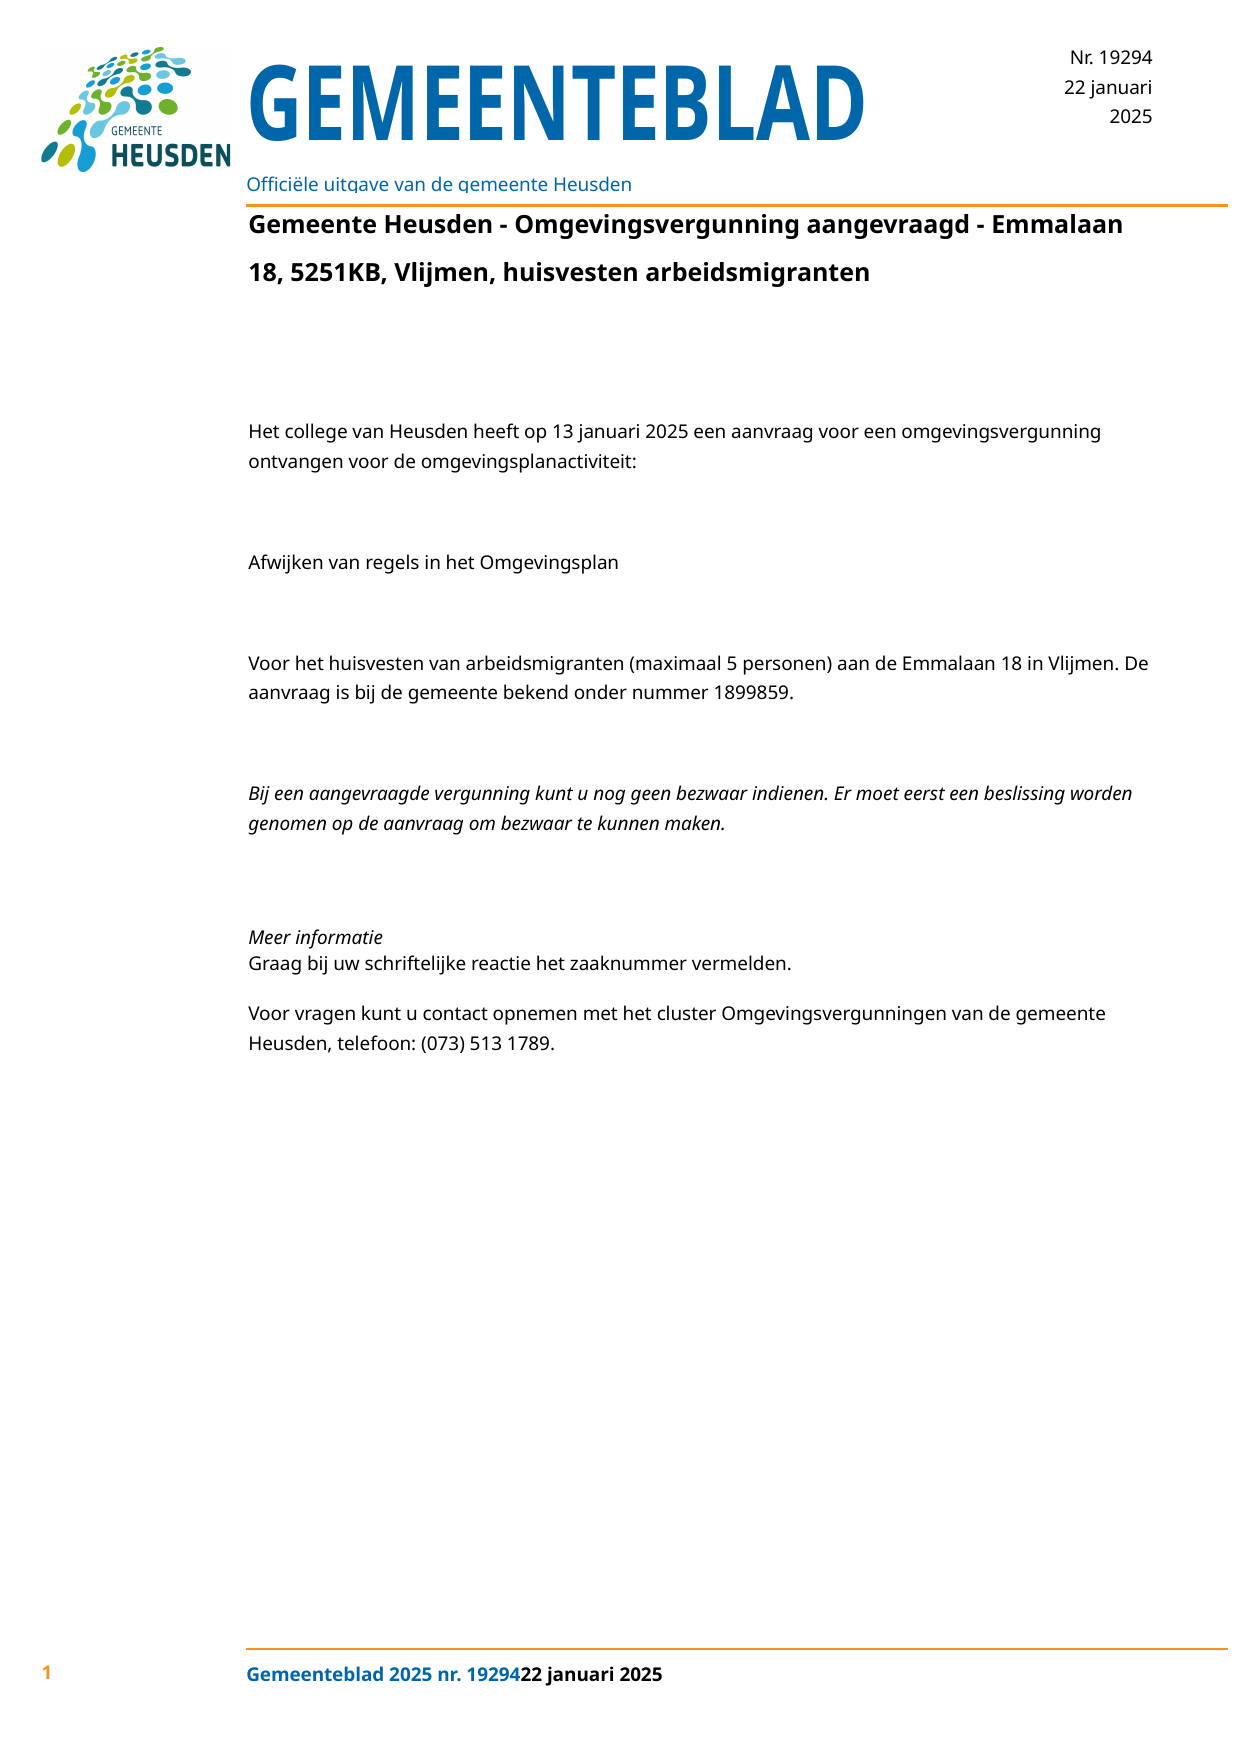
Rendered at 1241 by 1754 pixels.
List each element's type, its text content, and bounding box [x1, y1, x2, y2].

text Graag bij uw schriftelijke reactie het zaaknummer vermelden. [248, 950, 1152, 976]
picture [41, 47, 231, 172]
text Voor vragen kunt u contact opnemen met het cluster Omgevingsvergunningen van de gemeente Heusden, telefoon: (073) 513 1789. [248, 1001, 1152, 1056]
text Het college van Heusden heeft op 13 januari 2025 een aanvraag voor een omgevingsvergunning ontvangen voor de omgevingsplanactiviteit: [248, 419, 1152, 474]
text Gemeente Heusden - Omgevingsvergunning aangevraagd - Emmalaan 18, 5251KB, Vlijmen, huisvesten arbeidsmigranten [248, 207, 1152, 288]
text Bij een aangevraagde vergunning kunt u nog geen bezwaar indienen. Er moet eerst een beslissing worden genomen op de aanvraag om bezwaar te kunnen maken. [248, 780, 1152, 836]
text Meer informatie [248, 924, 1152, 950]
text Afwijken van regels in het Omgevingsplan [248, 549, 1152, 575]
text Voor het huisvesten van arbeidsmigranten (maximaal 5 personen) aan de Emmalaan 18 in Vlijmen. De aanvraag is bij de gemeente bekend onder nummer 1899859. [248, 650, 1152, 705]
